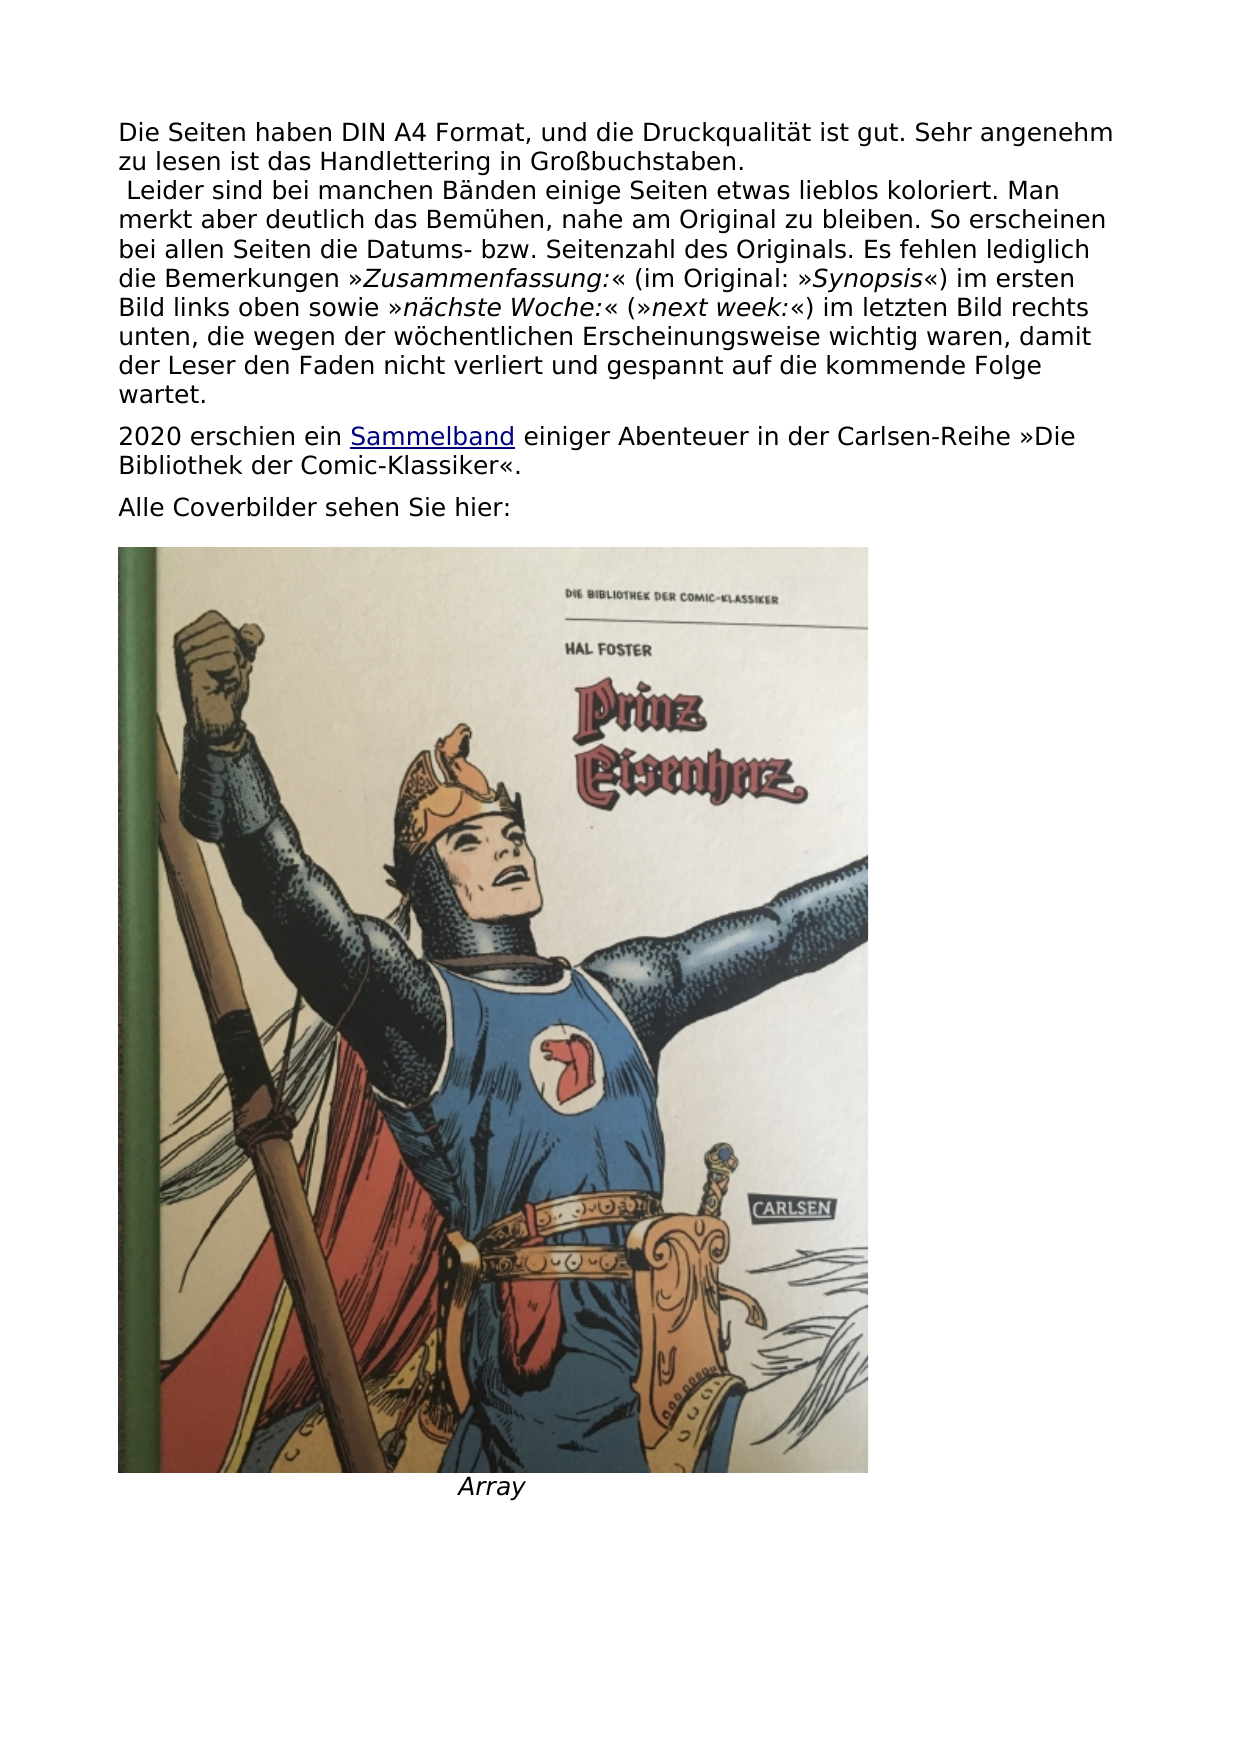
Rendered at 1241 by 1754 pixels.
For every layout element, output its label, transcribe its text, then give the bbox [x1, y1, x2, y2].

text Die Seiten haben DIN A4 Format, und die Druckqualität ist gut. Sehr angenehm zu lesen ist das Handlettering in Großbuchstaben. Leider sind bei manchen Bänden einige Seiten etwas lieblos koloriert. Man merkt aber deutlich das Bemühen, nahe am Original zu bleiben. So erscheinen bei allen Seiten die Datums- bzw. Seitenzahl des Originals. Es fehlen lediglich die Bemerkungen »Zusammenfassung:« (im Original: »Synopsis«) im ersten Bild links oben sowie »nächste Woche:« (»next week:«) im letzten Bild rechts unten, die wegen der wöchentlichen Erscheinungsweise wichtig waren, damit der Leser den Faden nicht verliert und gespannt auf die kommende Folge wartet. [118, 118, 1122, 410]
text 2020 erschien ein Sammelband einiger Abenteuer in der Carlsen-Reihe »Die Bibliothek der Comic-Klassiker«. [118, 422, 1122, 481]
picture [118, 547, 869, 1473]
text Array [118, 1473, 868, 1501]
text Alle Coverbilder sehen Sie hier: [118, 493, 1122, 522]
text [118, 535, 1122, 1501]
